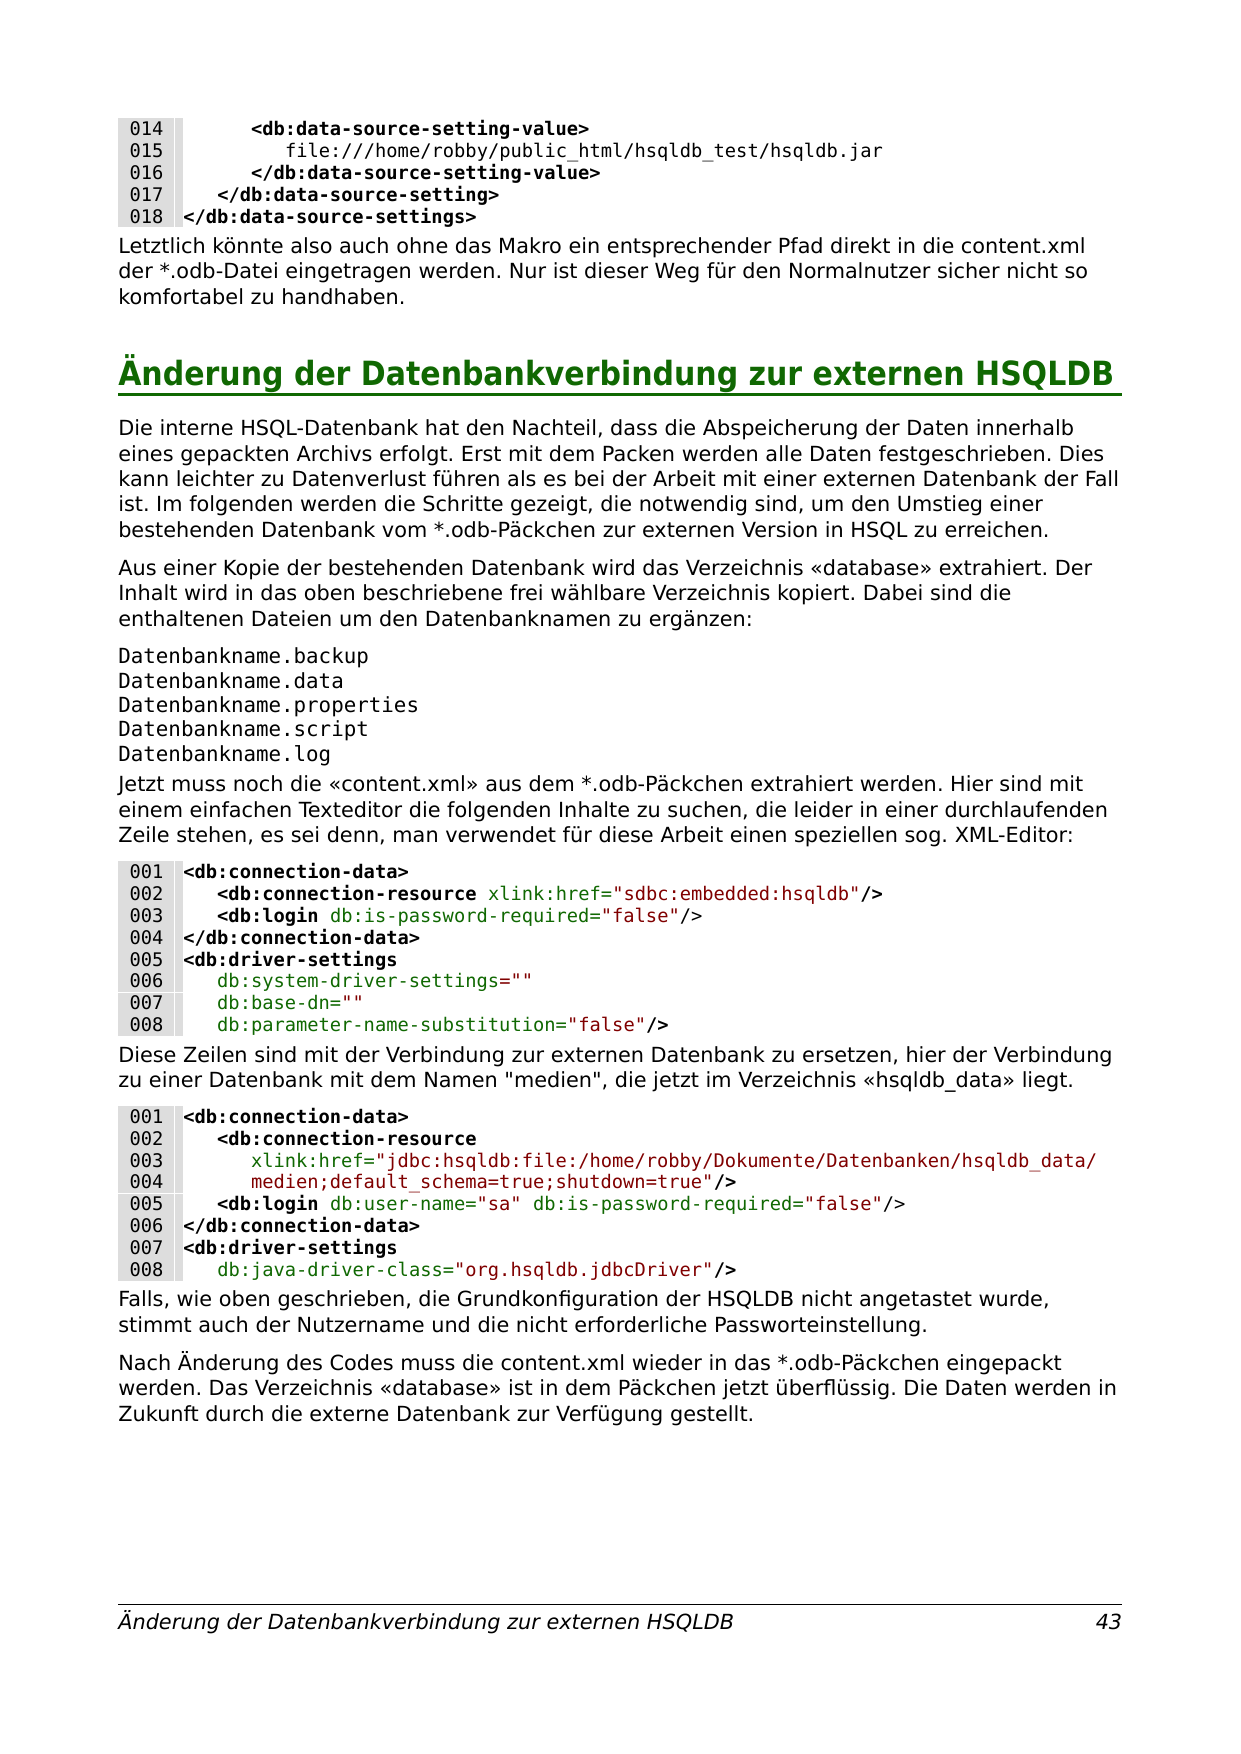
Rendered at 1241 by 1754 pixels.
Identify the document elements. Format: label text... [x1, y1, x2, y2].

list </db:data-source-setting-value> [183, 162, 1122, 184]
list db:system-driver-settings="" [183, 971, 1122, 992]
text Diese Zeilen sind mit der Verbindung zur externen Datenbank zu ersetzen, hier der Verbindung zu einer Datenbank mit dem Namen "medien", die jetzt im Verzeichnis «hsqldb_data» liegt. [118, 1043, 1122, 1092]
list <db:login db:user-name="sa" db:is-password-required="false"/> [118, 1193, 1122, 1215]
list Datenbankname.backup [118, 644, 1122, 669]
list <db:driver-settings [183, 1237, 1122, 1259]
list </db:connection-data> [183, 927, 1122, 949]
list db:parameter-name-substitution="false"/> [183, 1014, 1122, 1036]
list </db:connection-data> [183, 1215, 1122, 1237]
text Aus einer Kopie der bestehenden Datenbank wird das Verzeichnis «database» extrahiert. Der Inhalt wird in das oben beschriebene frei wählbare Verzeichnis kopiert. Dabei sind die enthaltenen Dateien um den Datenbanknamen zu ergänzen: [118, 556, 1122, 631]
list Datenbankname.properties [118, 693, 1122, 717]
text Jetzt muss noch die «content.xml» aus dem *.odb-Päckchen extrahiert werden. Hier sind mit einem einfachen Texteditor die folgenden Inhalte zu suchen, die leider in einer durchlaufenden Zeile stehen, es sei denn, man verwendet für diese Arbeit einen speziellen sog. XML-Editor: [118, 772, 1122, 847]
list <db:connection-data> [183, 861, 1122, 883]
subtitle Änderung der Datenbankverbindung zur externen HSQLDB [118, 354, 1122, 393]
text Nach Änderung des Codes muss die content.xml wieder in das *.odb-Päckchen eingepackt werden. Das Verzeichnis «database» ist in dem Päckchen jetzt überflüssig. Die Daten werden in Zukunft durch die externe Datenbank zur Verfügung gestellt. [118, 1351, 1122, 1426]
list xlink:href="jdbc:hsqldb:file:/home/robby/Dokumente/Datenbanken/hsqldb_data/ [183, 1150, 1122, 1172]
list Datenbankname.script [118, 717, 1122, 742]
list <db:login db:is-password-required="false"/> [183, 905, 1122, 927]
list db:base-dn="" [118, 992, 1122, 1014]
list file:///home/robby/public_html/hsqldb_test/hsqldb.jar [183, 140, 1122, 162]
list </db:data-source-setting> [183, 184, 1122, 206]
list </db:data-source-settings> [183, 206, 1122, 227]
list db:java-driver-class="org.hsqldb.jdbcDriver"/> [183, 1259, 1122, 1281]
list <db:data-source-setting-value> [183, 118, 1122, 140]
list <db:connection-data> [183, 1106, 1122, 1128]
text Falls, wie oben geschrieben, die Grundkonfiguration der HSQLDB nicht angetastet wurde, stimmt auch der Nutzername und die nicht erforderliche Passworteinstellung. [118, 1287, 1122, 1337]
text Letztlich könnte also auch ohne das Makro ein entsprechender Pfad direkt in die content.xml der *.odb-Datei eingetragen werden. Nur ist dieser Weg für den Normalnutzer sicher nicht so komfortabel zu handhaben. [118, 234, 1122, 309]
list Datenbankname.data [118, 669, 1122, 693]
list <db:connection-resource [183, 1128, 1122, 1150]
list Datenbankname.log [118, 742, 1122, 766]
list <db:driver-settings [183, 949, 1122, 971]
list medien;default_schema=true;shutdown=true"/> [183, 1172, 1122, 1193]
text Die interne HSQL-Datenbank hat den Nachteil, dass die Abspeicherung der Daten innerhalb eines gepackten Archivs erfolgt. Erst mit dem Packen werden alle Daten festgeschrieben. Dies kann leichter zu Datenverlust führen als es bei der Arbeit mit einer externen Datenbank der Fall ist. Im folgenden werden die Schritte gezeigt, die notwendig sind, um den Umstieg einer bestehenden Datenbank vom *.odb-Päckchen zur externen Version in HSQL zu erreichen. [118, 416, 1122, 542]
list <db:connection-resource xlink:href="sdbc:embedded:hsqldb"/> [183, 883, 1122, 905]
